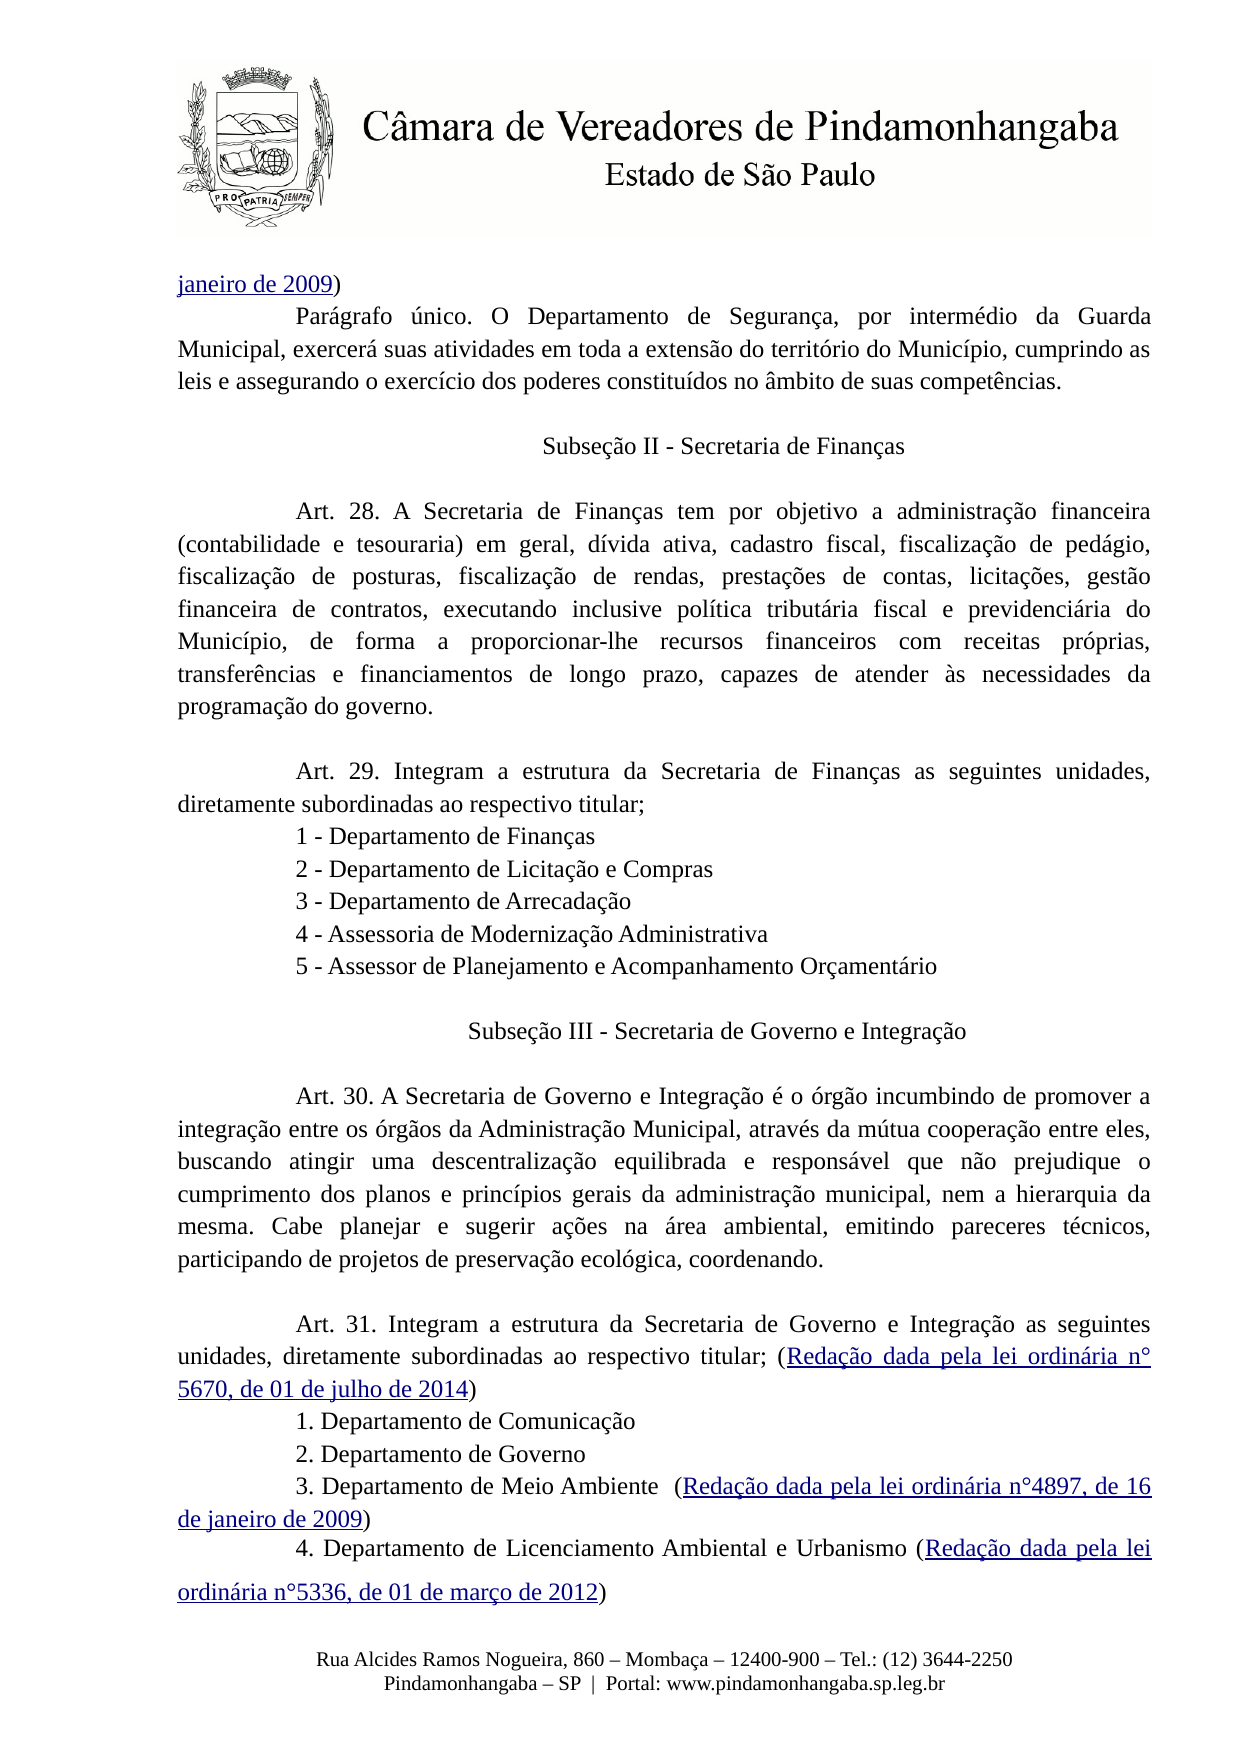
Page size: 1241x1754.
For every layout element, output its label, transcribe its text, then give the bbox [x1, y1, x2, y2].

text 2. Departamento de Governo [177, 1436, 1152, 1468]
text Subseção III - Secretaria de Governo e Integração [177, 1013, 1152, 1046]
text Art. 28. A Secretaria de Finanças tem por objetivo a administração financeira (contabilidade e tesouraria) em geral, dívida ativa, cadastro fiscal, fiscalização de pedágio, fiscalização de posturas, fiscalização de rendas, prestações de contas, licitações, gestão financeira de contratos, executando inclusive política tributária fiscal e previdenciária do Município, de forma a proporcionar-lhe recursos financeiros com receitas próprias, transferências e financiamentos de longo prazo, capazes de atender às necessidades da programação do governo. [177, 493, 1152, 721]
text Parágrafo único. O Departamento de Segurança, por intermédio da Guarda Municipal, exercerá suas atividades em toda a extensão do território do Município, cumprindo as leis e assegurando o exercício dos poderes constituídos no âmbito de suas competências. [177, 298, 1152, 396]
text 3. Departamento de Meio Ambiente (Redação dada pela lei ordinária n°4897, de 16 de janeiro de 2009) [177, 1468, 1152, 1533]
picture [177, 59, 1152, 236]
text 2 - Departamento de Licitação e Compras [177, 851, 1152, 883]
text 5 - Assessor de Planejamento e Acompanhamento Orçamentário [177, 948, 1152, 981]
text janeiro de 2009) [177, 266, 1152, 298]
text Art. 29. Integram a estrutura da Secretaria de Finanças as seguintes unidades, diretamente subordinadas ao respectivo titular; [177, 753, 1152, 818]
text 4. Departamento de Licenciamento Ambiental e Urbanismo (Redação dada pela lei ordinária n°5336, de 01 de março de 2012) [177, 1533, 1152, 1605]
text 1 - Departamento de Finanças [177, 818, 1152, 851]
text Art. 31. Integram a estrutura da Secretaria de Governo e Integração as seguintes unidades, diretamente subordinadas ao respectivo titular; (Redação dada pela lei ordinária n° 5670, de 01 de julho de 2014) [177, 1306, 1152, 1403]
text 4 - Assessoria de Modernização Administrativa [177, 916, 1152, 948]
text Art. 30. A Secretaria de Governo e Integração é o órgão incumbindo de promover a integração entre os órgãos da Administração Municipal, através da mútua cooperação entre eles, buscando atingir uma descentralização equilibrada e responsável que não prejudique o cumprimento dos planos e princípios gerais da administração municipal, nem a hierarquia da mesma. Cabe planejar e sugerir ações na área ambiental, emitindo pareceres técnicos, participando de projetos de preservação ecológica, coordenando. [177, 1078, 1152, 1273]
text 1. Departamento de Comunicação [177, 1403, 1152, 1436]
text Subseção II - Secretaria de Finanças [177, 428, 1152, 461]
text 3 - Departamento de Arrecadação [177, 883, 1152, 916]
